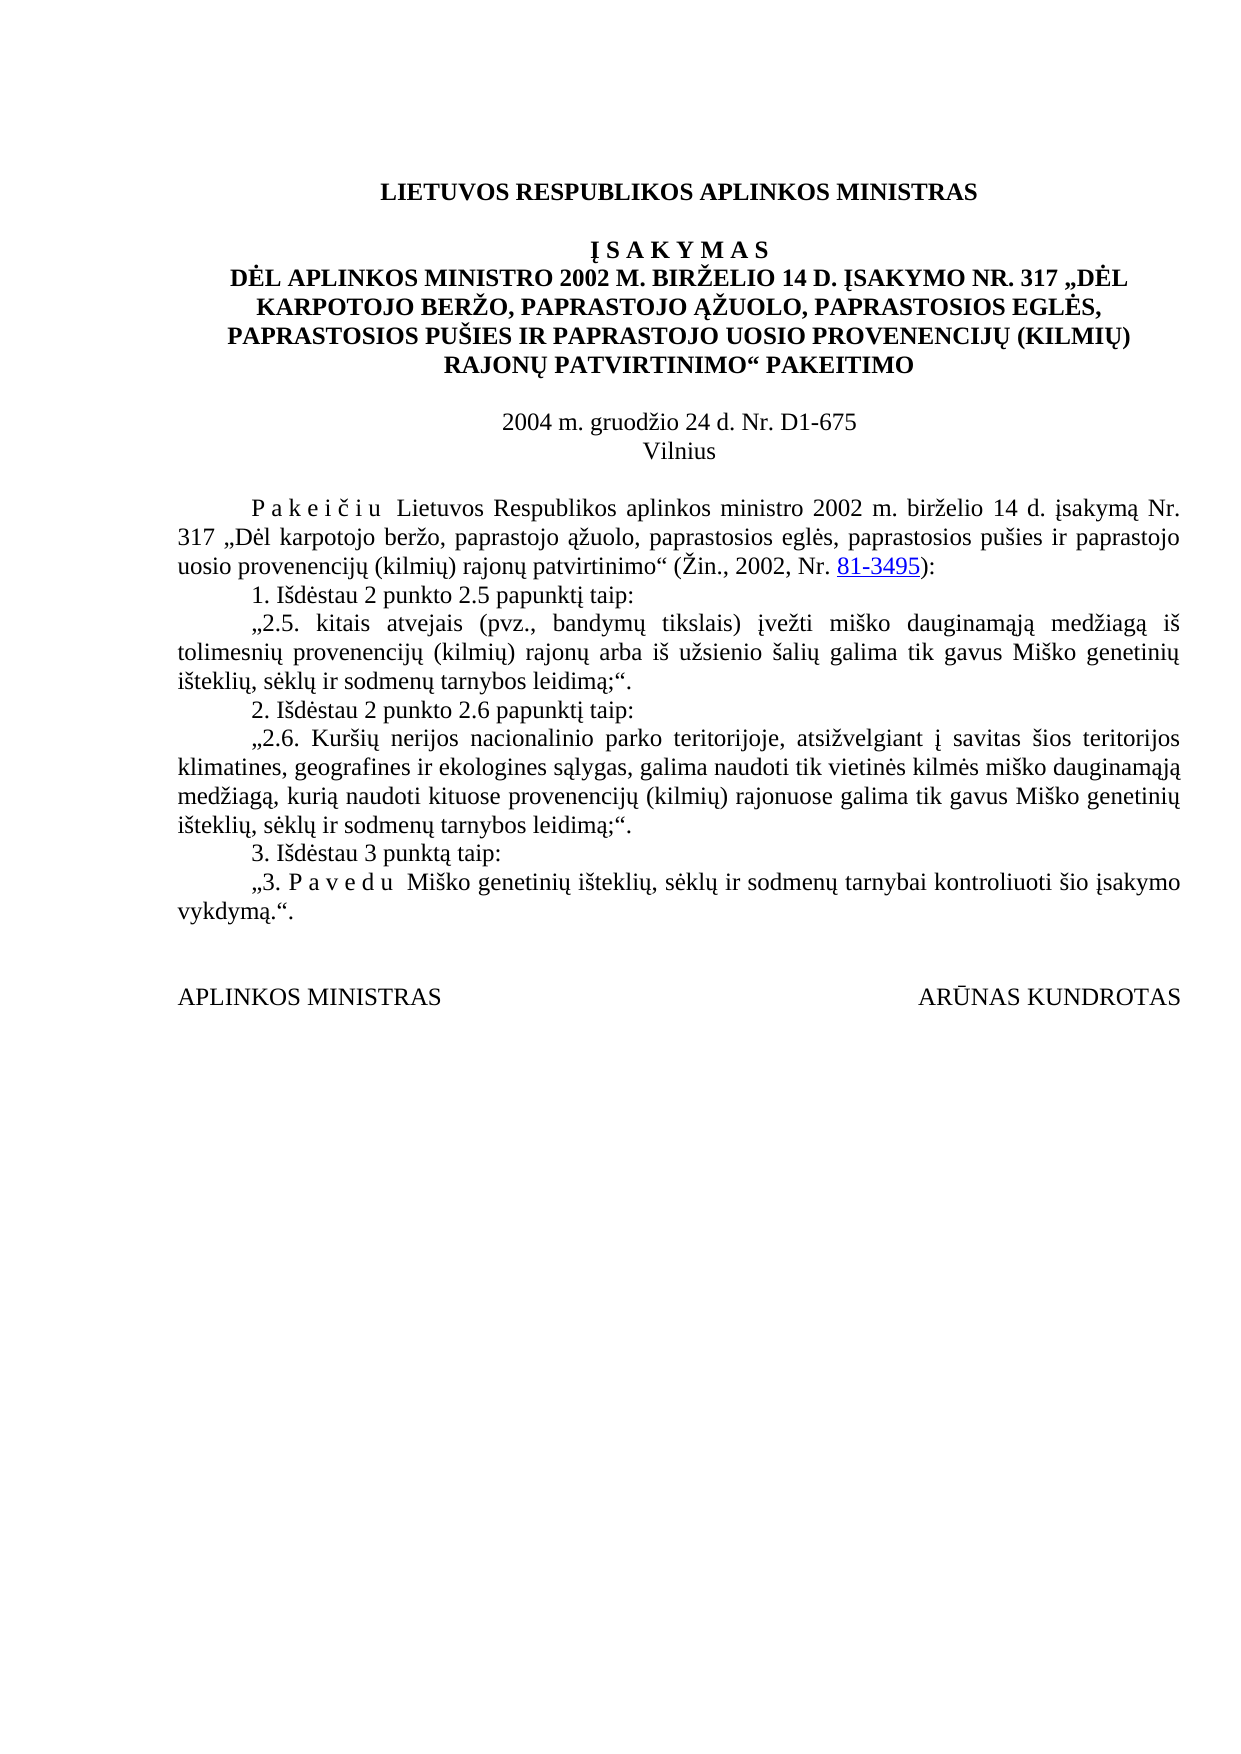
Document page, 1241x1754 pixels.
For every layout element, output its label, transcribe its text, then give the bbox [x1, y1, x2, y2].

text „3. Pavedu Miško genetinių išteklių, sėklų ir sodmenų tarnybai kontroliuoti šio įsakymo vykdymą.“. [177, 867, 1181, 925]
text 2004 m. gruodžio 24 d. Nr. D1-675 [177, 407, 1181, 436]
text 1. Išdėstau 2 punkto 2.5 papunktį taip: [177, 580, 1181, 608]
text „2.5. kitais atvejais (pvz., bandymų tikslais) įvežti miško dauginamąją medžiagą iš tolimesnių provenencijų (kilmių) rajonų arba iš užsienio šalių galima tik gavus Miško genetinių išteklių, sėklų ir sodmenų tarnybos leidimą;“. [177, 608, 1181, 695]
text 2. Išdėstau 2 punkto 2.6 papunktį taip: [177, 695, 1181, 723]
text APLINKOS MINISTRAS ARŪNAS KUNDROTAS [177, 982, 1181, 1011]
text DĖL APLINKOS MINISTRO 2002 M. BIRŽELIO 14 D. ĮSAKYMO NR. 317 „DĖL KARPOTOJO BERŽO, PAPRASTOJO ĄŽUOLO, PAPRASTOSIOS EGLĖS, PAPRASTOSIOS PUŠIES IR PAPRASTOJO UOSIO PROVENENCIJŲ (KILMIŲ) RAJONŲ PATVIRTINIMO“ PAKEITIMO [177, 263, 1181, 378]
text LIETUVOS RESPUBLIKOS APLINKOS MINISTRAS [177, 177, 1181, 206]
text „2.6. Kuršių nerijos nacionalinio parko teritorijoje, atsižvelgiant į savitas šios teritorijos klimatines, geografines ir ekologines sąlygas, galima naudoti tik vietinės kilmės miško dauginamąją medžiagą, kurią naudoti kituose provenencijų (kilmių) rajonuose galima tik gavus Miško genetinių išteklių, sėklų ir sodmenų tarnybos leidimą;“. [177, 723, 1181, 838]
text 3. Išdėstau 3 punktą taip: [177, 838, 1181, 867]
text Į S A K Y M A S [177, 235, 1181, 263]
text Pakeičiu Lietuvos Respublikos aplinkos ministro 2002 m. birželio 14 d. įsakymą Nr. 317 „Dėl karpotojo beržo, paprastojo ąžuolo, paprastosios eglės, paprastosios pušies ir paprastojo uosio provenencijų (kilmių) rajonų patvirtinimo“ (Žin., 2002, Nr. 81-3495): [177, 493, 1181, 580]
text Vilnius [177, 436, 1181, 465]
